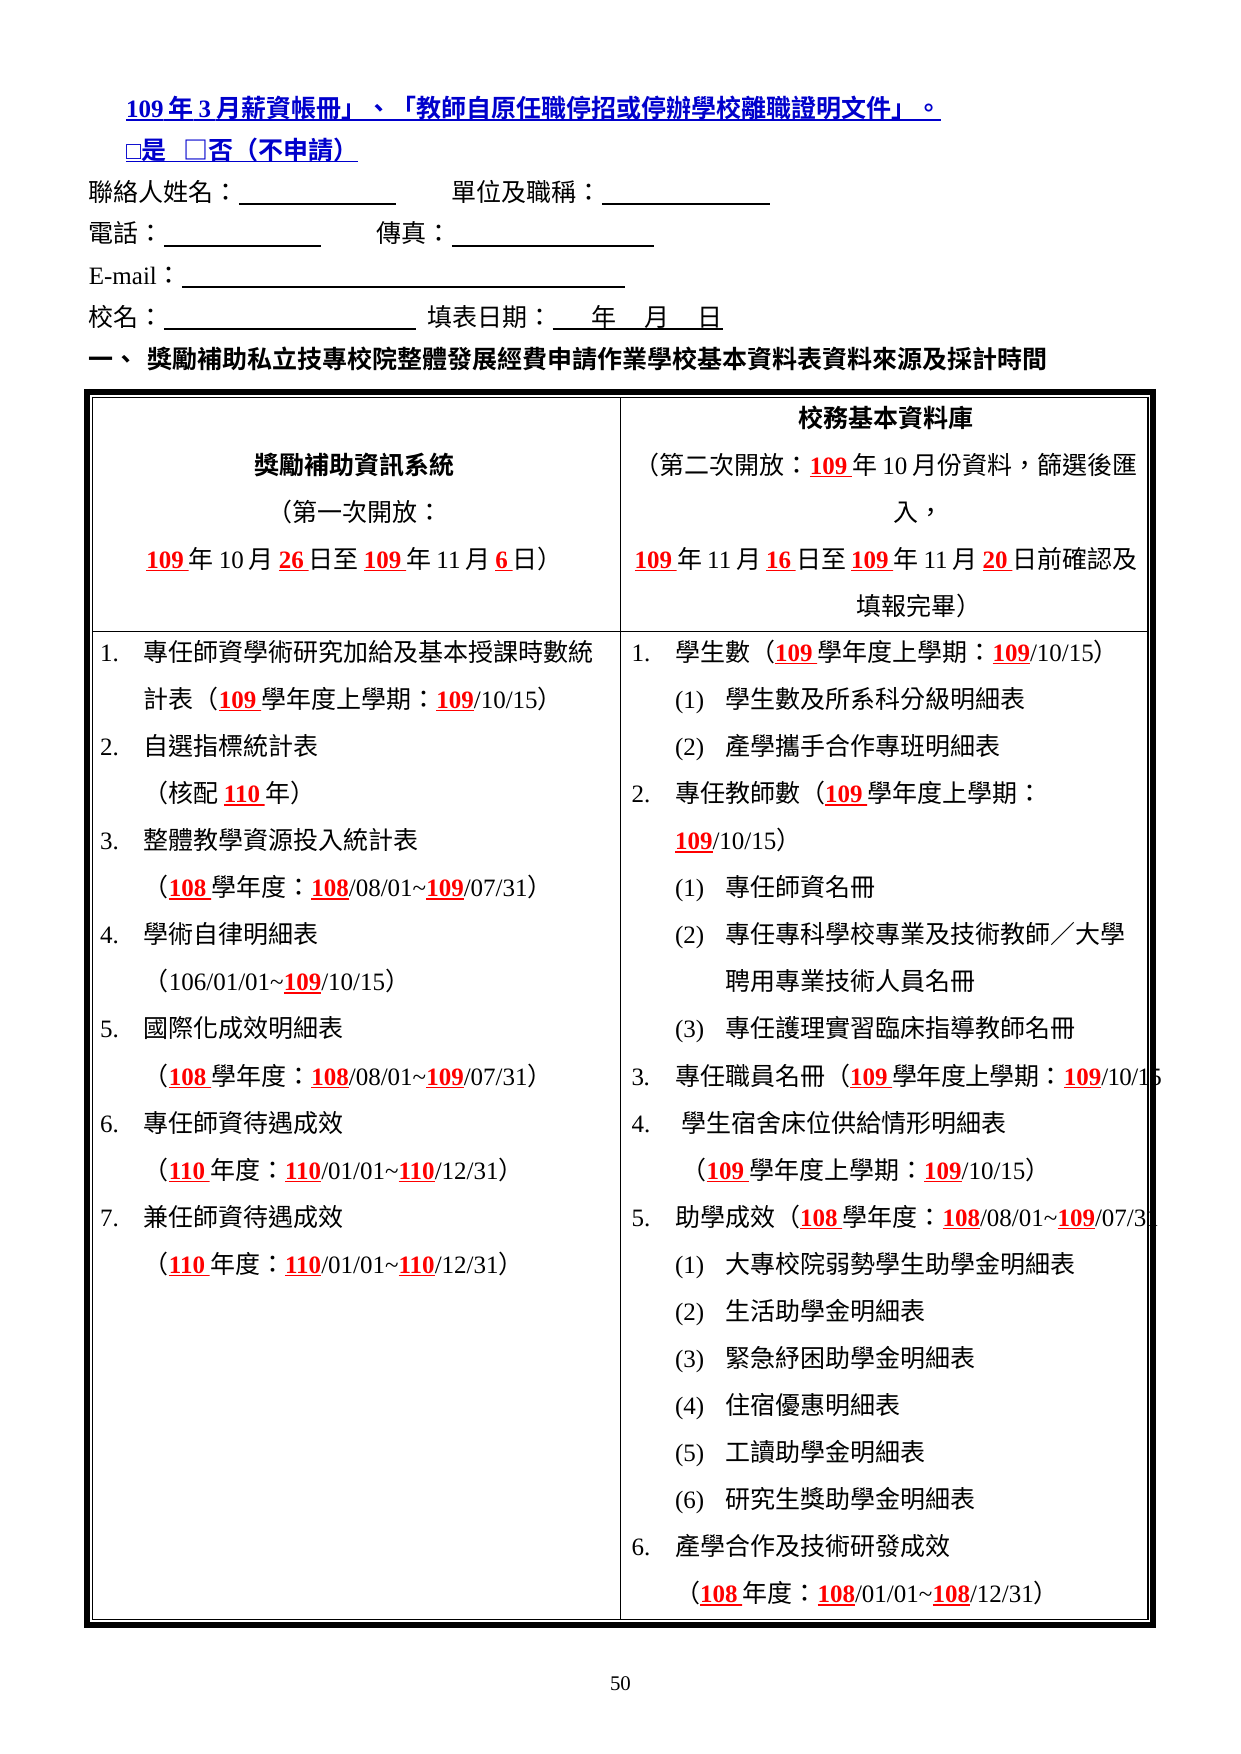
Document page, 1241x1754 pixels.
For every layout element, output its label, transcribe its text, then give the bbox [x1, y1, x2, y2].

text 校名： 填表日期： 年 月 日 [89, 297, 1152, 333]
table_cell 專任師資學術研究加給及基本授課時數統計表（109學年度上學期：109/10/15） 自選指標統計表 （核配110年） 整體教學資源投入統計表 （108學年度：108/08/01~109/07/31） 學術自律明細表 （106/01/01~109/10/15） 國際化成效明細表 （108學年度：108/08/01~109/07/31） 專任師資待遇成效 （110年度：110/01/01~110/12/31） 兼任師資待遇成效 （110年度：110/01/01~110/12/31） [93, 632, 620, 1619]
list 獎勵補助私立技專校院整體發展經費申請作業學校基本資料表資料來源及採計時間 [89, 339, 1152, 376]
text □是 □否（不申請） [126, 130, 1152, 167]
table_header 校務基本資料庫 （第二次開放：109年10月份資料，篩選後匯入， 109年11月16日至109年11月20日前確認及填報完畢） [621, 398, 1147, 631]
text E-mail： [89, 255, 1152, 292]
list 109年3月薪資帳冊」、「教師自原任職停招或停辦學校離職證明文件」。 [89, 89, 1152, 125]
table_cell 學生數（109學年度上學期：109/10/15） 學生數及所系科分級明細表 產學攜手合作專班明細表 專任教師數（109學年度上學期：109/10/15） 專任師資名冊 專任專科學校專業及技術教師／大學聘用專業技術人員名冊 專任護理實習臨床指導教師名冊 專任職員名冊（109學年度上學期：109/10/15） 學生宿舍床位供給情形明細表 （109學年度上學期：109/10/15） 助學成效（108學年度：108/08/01~109/07/31） 大專校院弱勢學生助學金明細表 生活助學金明細表 緊急紓困助學金明細表 住宿優惠明細表 工讀助學金明細表 研究生獎助學金明細表 產學合作及技術研發成效 （108年度：108/01/01~108/12/31） 產學合作明細表 技術移轉或授權金額明細表 教師多元升等成效名冊 （108學年度：108/08/01~109/07/31） 優化專任師資增聘成效 （108/10/16~109/10/15） 全校新生註冊率 （109學年度上學期：109/10/15） 聘任全面停招或停辦學校之編制內專任教師名冊（自停招或停辦學校停招或停辦後~109/07/31） [621, 632, 1147, 1619]
text 聯絡人姓名： 單位及職稱： [89, 172, 1152, 208]
text 電話： 傳真： [89, 214, 1152, 250]
table_header 獎勵補助資訊系統 （第一次開放： 109年10月26日至109年11月6日） [93, 398, 620, 631]
